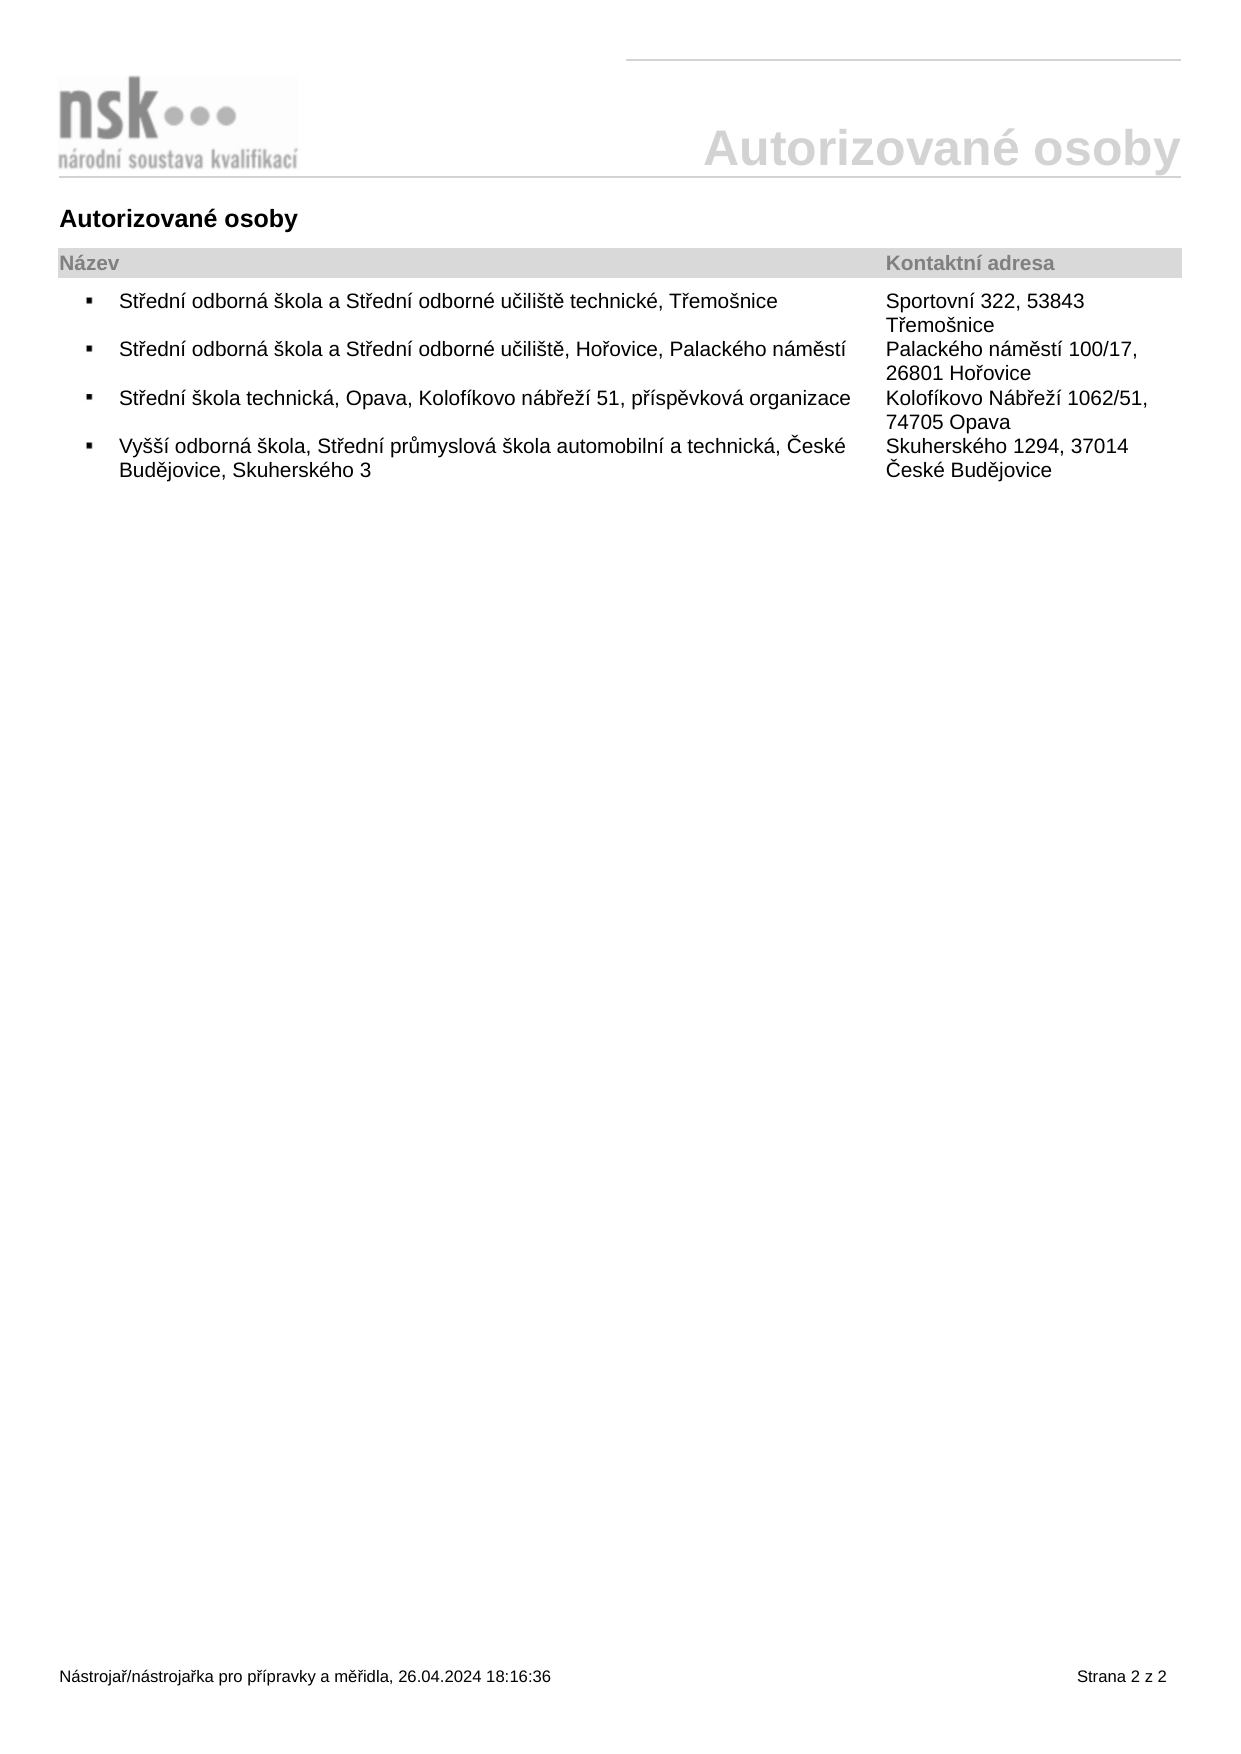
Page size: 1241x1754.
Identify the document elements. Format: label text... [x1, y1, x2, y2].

table_cell [860, 1370, 886, 1658]
table_cell Vyšší odborná škola, Střední průmyslová škola automobilní a technická, České Budějovice, Skuherského 3 [119, 434, 886, 482]
table_cell [618, 236, 626, 248]
table_cell [119, 782, 481, 1082]
table_cell [1167, 194, 1181, 200]
table_cell [626, 278, 860, 289]
picture [59, 288, 119, 313]
table_cell [119, 1082, 481, 1370]
table_cell [59, 482, 119, 782]
table_cell [59, 1370, 119, 1658]
table_cell [618, 170, 626, 176]
table_cell [626, 314, 860, 337]
picture [57, 59, 619, 171]
table_cell [481, 1082, 617, 1370]
table_cell [618, 410, 626, 434]
table_cell [481, 314, 617, 337]
table_cell Sportovní 322, 53843 Třemošnice [886, 289, 1181, 337]
table_cell [626, 362, 860, 386]
table_cell [119, 278, 481, 289]
table_cell [481, 362, 617, 386]
table_cell Střední odborná škola a Střední odborné učiliště technické, Třemošnice [119, 289, 886, 314]
table_cell [1167, 1370, 1181, 1658]
table_cell [119, 1370, 481, 1658]
table_cell [481, 410, 617, 434]
table_cell [886, 194, 1167, 200]
table_cell [1167, 482, 1181, 782]
table_cell [626, 1370, 860, 1658]
table_cell [618, 782, 626, 1082]
table_cell [860, 236, 886, 248]
table_cell [619, 59, 626, 170]
table_cell Autorizované osoby [59, 200, 1181, 236]
table_cell [59, 236, 119, 248]
table_cell [1167, 1082, 1181, 1370]
table_cell [59, 410, 119, 433]
table_cell [618, 482, 626, 782]
table_cell [59, 1082, 119, 1370]
table_cell [59, 178, 1181, 194]
table_cell [481, 1370, 617, 1658]
table_cell [481, 782, 617, 1082]
table_cell [618, 194, 626, 200]
table_cell Kontaktní adresa [886, 250, 1180, 277]
table_cell [886, 482, 1167, 782]
table_cell [886, 1082, 1167, 1370]
table_cell [119, 171, 481, 176]
table_cell Nástrojař/nástrojařka pro přípravky a měřidla, 26.04.2024 18:16:36 [59, 1658, 860, 1694]
table_cell [626, 1082, 860, 1370]
picture [59, 433, 119, 458]
table_cell [860, 410, 886, 434]
table_cell [481, 482, 617, 782]
table_cell [119, 410, 481, 434]
table_cell [618, 278, 626, 289]
table_cell [618, 362, 626, 386]
table_cell [59, 782, 119, 1082]
table_cell [626, 410, 860, 434]
table_cell Název [60, 250, 885, 277]
table_cell [481, 236, 617, 248]
table_cell [860, 278, 886, 289]
table_cell [626, 194, 860, 200]
table_cell [618, 1082, 626, 1370]
table_cell [1167, 236, 1181, 248]
table_cell [481, 194, 617, 200]
table_cell [59, 362, 119, 386]
table_cell Strana 2 z 2 [860, 1658, 1167, 1694]
table_cell [860, 1082, 886, 1370]
table_cell [59, 194, 119, 200]
table_cell [886, 278, 1167, 289]
table_cell Autorizované osoby [626, 61, 1181, 176]
table_cell Skuherského 1294, 37014 České Budějovice [886, 434, 1181, 482]
table_cell [860, 482, 886, 782]
table_cell [886, 236, 1167, 248]
table_cell Kolofíkovo Nábřeží 1062/51, 74705 Opava [886, 386, 1181, 434]
table_cell [1167, 1658, 1181, 1694]
table_cell [886, 782, 1167, 1082]
table_cell [1167, 278, 1181, 289]
table_cell [1167, 782, 1181, 1082]
table_cell Palackého náměstí 100/17, 26801 Hořovice [886, 337, 1181, 386]
table_cell [59, 458, 119, 482]
table_cell [481, 171, 617, 176]
table_cell [626, 236, 860, 248]
table_cell [59, 278, 119, 288]
picture [59, 386, 119, 409]
table_cell Střední škola technická, Opava, Kolofíkovo nábřeží 51, příspěvková organizace [119, 386, 886, 410]
table_cell [860, 362, 886, 386]
table_cell [481, 278, 617, 289]
table_cell [618, 1370, 626, 1658]
table_cell [59, 314, 119, 336]
table_cell [626, 482, 860, 782]
table_cell [119, 482, 481, 782]
table_cell [59, 171, 119, 176]
table_cell [860, 314, 886, 337]
table_cell [860, 194, 886, 200]
table_cell [119, 362, 481, 386]
picture [59, 336, 119, 361]
table_cell [119, 314, 481, 337]
table_cell [860, 782, 886, 1082]
table_cell [886, 1370, 1167, 1658]
table_cell [618, 314, 626, 337]
table_cell [119, 236, 481, 248]
table_cell Střední odborná škola a Střední odborné učiliště, Hořovice, Palackého náměstí 100 [119, 337, 886, 362]
table_cell [626, 782, 860, 1082]
table_cell [119, 194, 481, 200]
